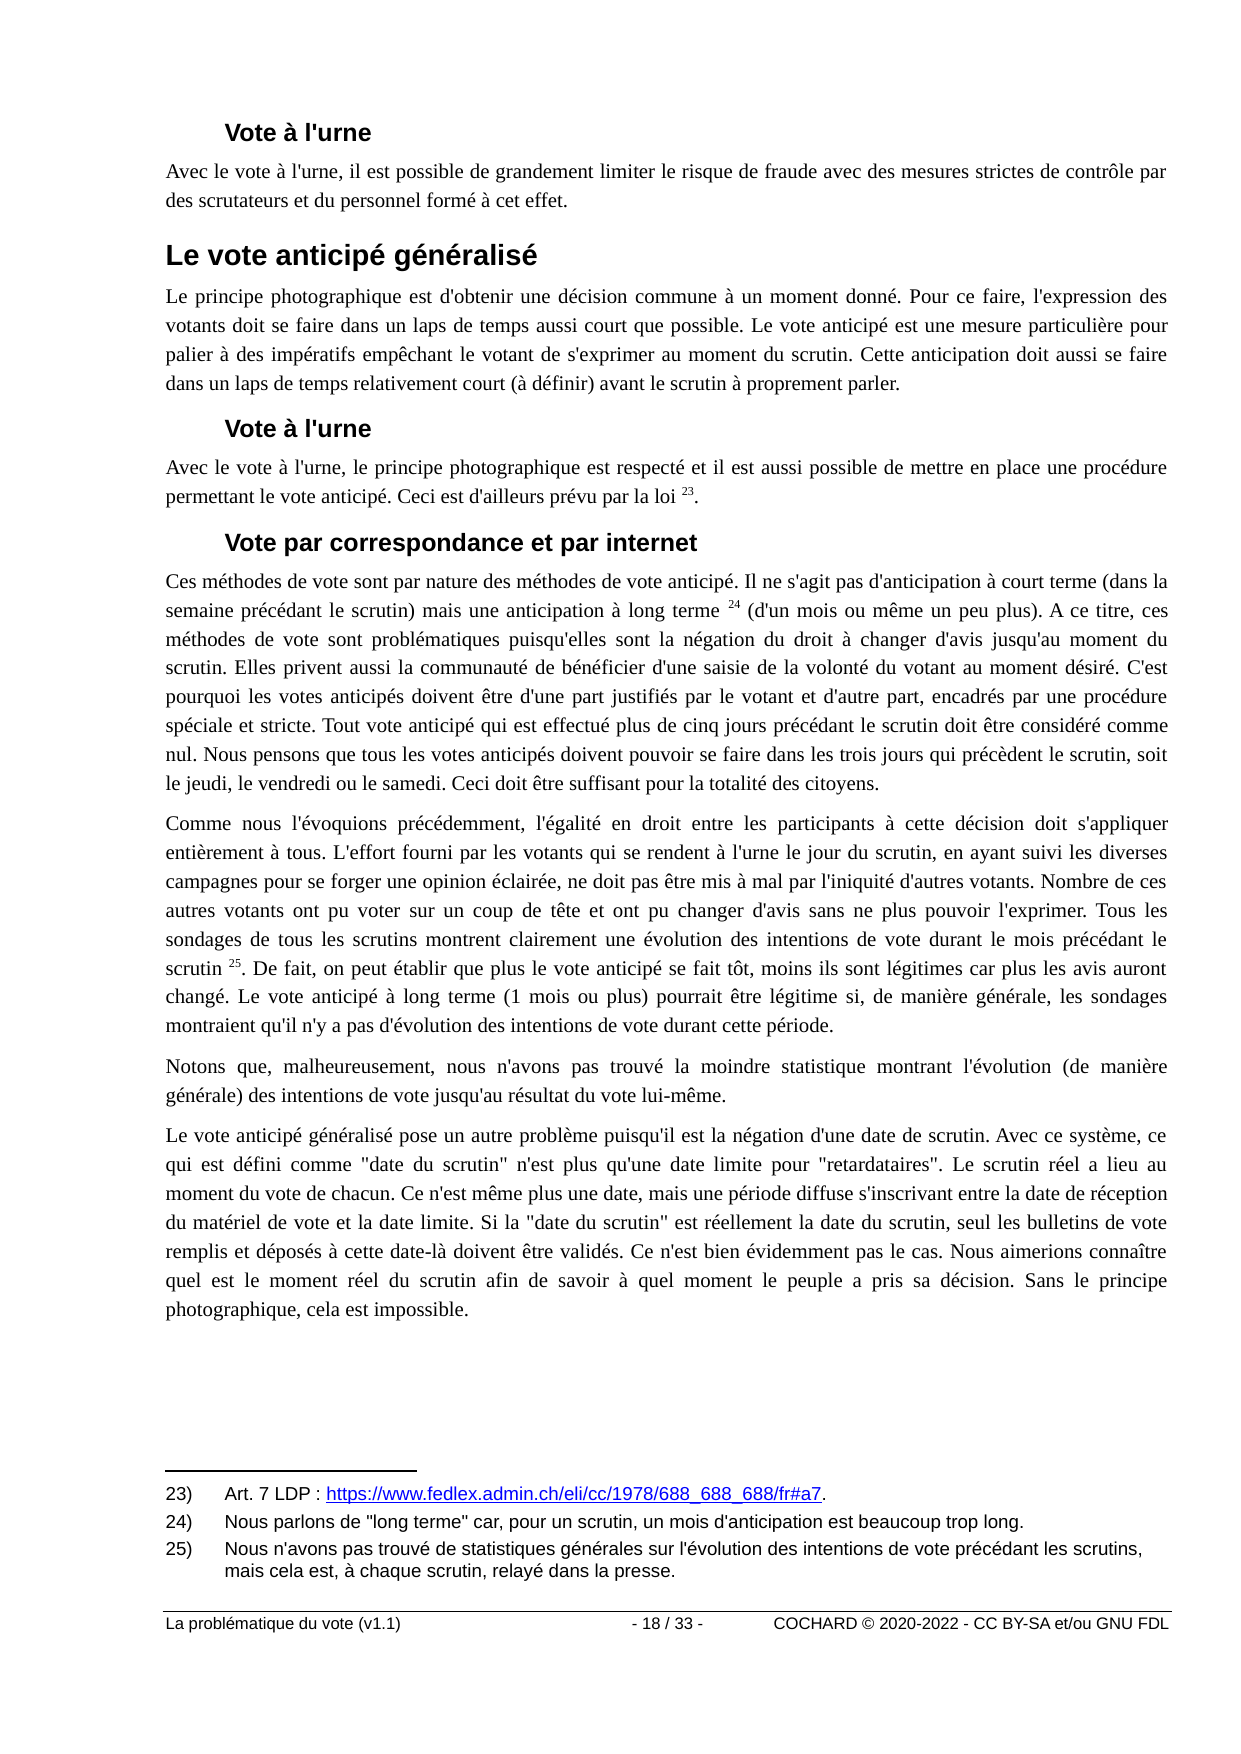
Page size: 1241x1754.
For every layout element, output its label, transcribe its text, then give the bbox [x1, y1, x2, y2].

text Nous n'avons pas trouvé de statistiques générales sur l'évolution des intentions de vote précédant les scrutins, mais cela est, à chaque scrutin, relayé dans la presse. [165, 1538, 1169, 1581]
text Nous parlons de "long terme" car, pour un scrutin, un mois d'anticipation est beaucoup trop long. [165, 1511, 1169, 1532]
text Le principe photographique est d'obtenir une décision commune à un moment donné. Pour ce faire, l'expression des votants doit se faire dans un laps de temps aussi court que possible. Le vote anticipé est une mesure particulière pour palier à des impératifs empêchant le votant de s'exprimer au moment du scrutin. Cette anticipation doit aussi se faire dans un laps de temps relativement court (à définir) avant le scrutin à proprement parler. [165, 284, 1169, 394]
subtitle Vote par correspondance et par internet [165, 527, 1169, 556]
text Comme nous l'évoquions précédemment, l'égalité en droit entre les participants à cette décision doit s'appliquer entièrement à tous. L'effort fourni par les votants qui se rendent à l'urne le jour du scrutin, en ayant suivi les diverses campagnes pour se forger une opinion éclairée, ne doit pas être mis à mal par l'iniquité d'autres votants. Nombre de ces autres votants ont pu voter sur un coup de tête et ont pu changer d'avis sans ne plus pouvoir l'exprimer. Tous les sondages de tous les scrutins montrent clairement une évolution des intentions de vote durant le mois précédant le scrutin . De fait, on peut établir que plus le vote anticipé se fait tôt, moins ils sont légitimes car plus les avis auront changé. Le vote anticipé à long terme (1 mois ou plus) pourrait être légitime si, de manière générale, les sondages montraient qu'il n'y a pas d'évolution des intentions de vote durant cette période. [165, 811, 1169, 1037]
text Avec le vote à l'urne, le principe photographique est respecté et il est aussi possible de mettre en place une procédure permettant le vote anticipé. Ceci est d'ailleurs prévu par la loi . [165, 455, 1169, 508]
text Art. 7 LDP : https://www.fedlex.admin.ch/eli/cc/1978/688_688_688/fr#a7. [165, 1483, 1169, 1505]
text Notons que, malheureusement, nous n'avons pas trouvé la moindre statistique montrant l'évolution (de manière générale) des intentions de vote jusqu'au résultat du vote lui-même. [165, 1054, 1169, 1107]
text Avec le vote à l'urne, il est possible de grandement limiter le risque de fraude avec des mesures strictes de contrôle par des scrutateurs et du personnel formé à cet effet. [165, 159, 1169, 212]
subtitle Vote à l'urne [165, 414, 1169, 443]
subtitle Vote à l'urne [165, 118, 1169, 147]
subtitle Le vote anticipé généralisé [165, 238, 1169, 271]
text Ces méthodes de vote sont par nature des méthodes de vote anticipé. Il ne s'agit pas d'anticipation à court terme (dans la semaine précédant le scrutin) mais une anticipation à long terme (d'un mois ou même un peu plus). A ce titre, ces méthodes de vote sont problématiques puisqu'elles sont la négation du droit à changer d'avis jusqu'au moment du scrutin. Elles privent aussi la communauté de bénéficier d'une saisie de la volonté du votant au moment désiré. C'est pourquoi les votes anticipés doivent être d'une part justifiés par le votant et d'autre part, encadrés par une procédure spéciale et stricte. Tout vote anticipé qui est effectué plus de cinq jours précédant le scrutin doit être considéré comme nul. Nous pensons que tous les votes anticipés doivent pouvoir se faire dans les trois jours qui précèdent le scrutin, soit le jeudi, le vendredi ou le samedi. Ceci doit être suffisant pour la totalité des citoyens. [165, 569, 1169, 795]
text Le vote anticipé généralisé pose un autre problème puisqu'il est la négation d'une date de scrutin. Avec ce système, ce qui est défini comme "date du scrutin" n'est plus qu'une date limite pour "retardataires". Le scrutin réel a lieu au moment du vote de chacun. Ce n'est même plus une date, mais une période diffuse s'inscrivant entre la date de réception du matériel de vote et la date limite. Si la "date du scrutin" est réellement la date du scrutin, seul les bulletins de vote remplis et déposés à cette date-là doivent être validés. Ce n'est bien évidemment pas le cas. Nous aimerions connaître quel est le moment réel du scrutin afin de savoir à quel moment le peuple a pris sa décision. Sans le principe photographique, cela est impossible. [165, 1123, 1169, 1321]
